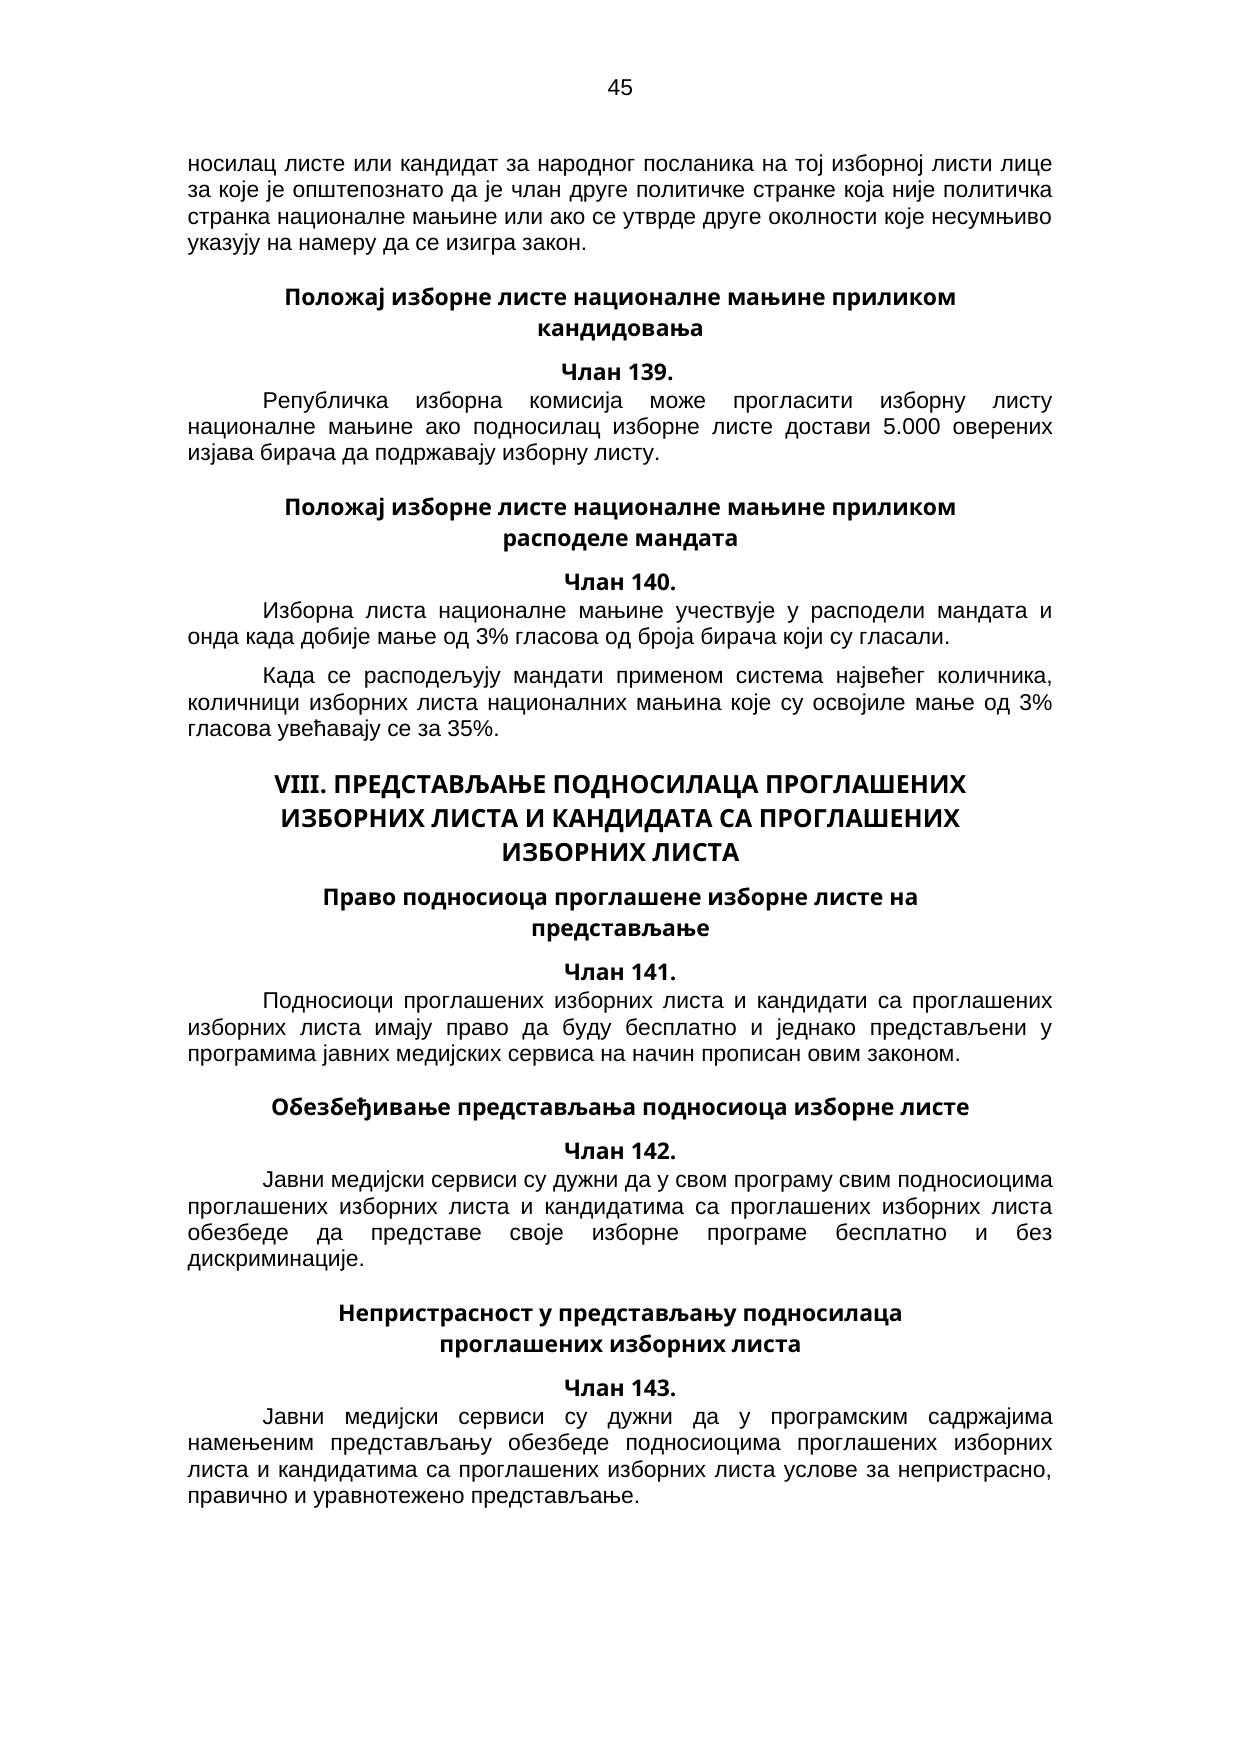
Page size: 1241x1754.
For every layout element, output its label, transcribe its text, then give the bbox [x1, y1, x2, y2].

text VIII. ПРЕДСТАВЉАЊЕ ПОДНОСИЛАЦА ПРОГЛАШЕНИХ ИЗБОРНИХ ЛИСТА И КАНДИДАТА СА ПРОГЛАШЕНИХ ИЗБОРНИХ ЛИСТА [262, 766, 978, 868]
text Јавни медијски сервиси су дужни да у свом програму свим подносиоцима проглашених изборних листа и кандидатима са проглашених изборних листа обезбеде да представе своје изборне програме бесплатно и без дискриминације. [187, 1166, 1053, 1272]
text Члан 142. [262, 1135, 978, 1166]
text Непристрасност у представљању подносилаца проглашених изборних листа [262, 1297, 978, 1359]
text Члан 141. [262, 956, 978, 987]
text Члан 140. [262, 566, 978, 597]
text Обезбеђивање представљања подносиоца изборне листе [262, 1091, 978, 1122]
text Изборна листа националне мањине учествује у расподели мандата и онда када добије мање од 3% гласова од броја бирача који су гласали. [187, 597, 1053, 650]
text носилац листе или кандидат за народног посланика на тој изборној листи лице за које је општепознато да је члан друге политичке странке која није политичка странка националне мањине или ако се утврде друге околности које несумњиво указују на намеру да се изигра закон. [187, 150, 1053, 255]
text Члан 139. [262, 355, 978, 387]
text Јавни медијски сервиси су дужни да у програмским садржајима намењеним представљању обезбеде подносиоцима проглашених изборних листа и кандидатима са проглашених изборних листа услове за непристрасно, правично и уравнотежено представљање. [187, 1403, 1053, 1508]
text Члан 143. [262, 1372, 978, 1403]
text Право подносиоца проглашене изборне листе на представљање [262, 881, 978, 943]
text Подносиоци проглашених изборних листа и кандидати са проглашених изборних листа имају право да буду бесплатно и једнако представљени у програмима јавних медијских сервиса на начин прописан овим законом. [187, 987, 1053, 1066]
text Републичка изборна комисија може прогласити изборну листу националне мањине ако подносилац изборне листе достави 5.000 оверених изјава бирача да подржавају изборну листу. [187, 387, 1053, 466]
text Када се расподељују мандати применом система највећег количника, количници изборних листа националних мањина које су освојиле мање од 3% гласова увећавају се за 35%. [187, 662, 1053, 741]
text Положај изборне листе националне мањине приликом расподеле мандата [262, 491, 978, 553]
text Положај изборне листе националне мањине приликом кандидовања [262, 280, 978, 343]
